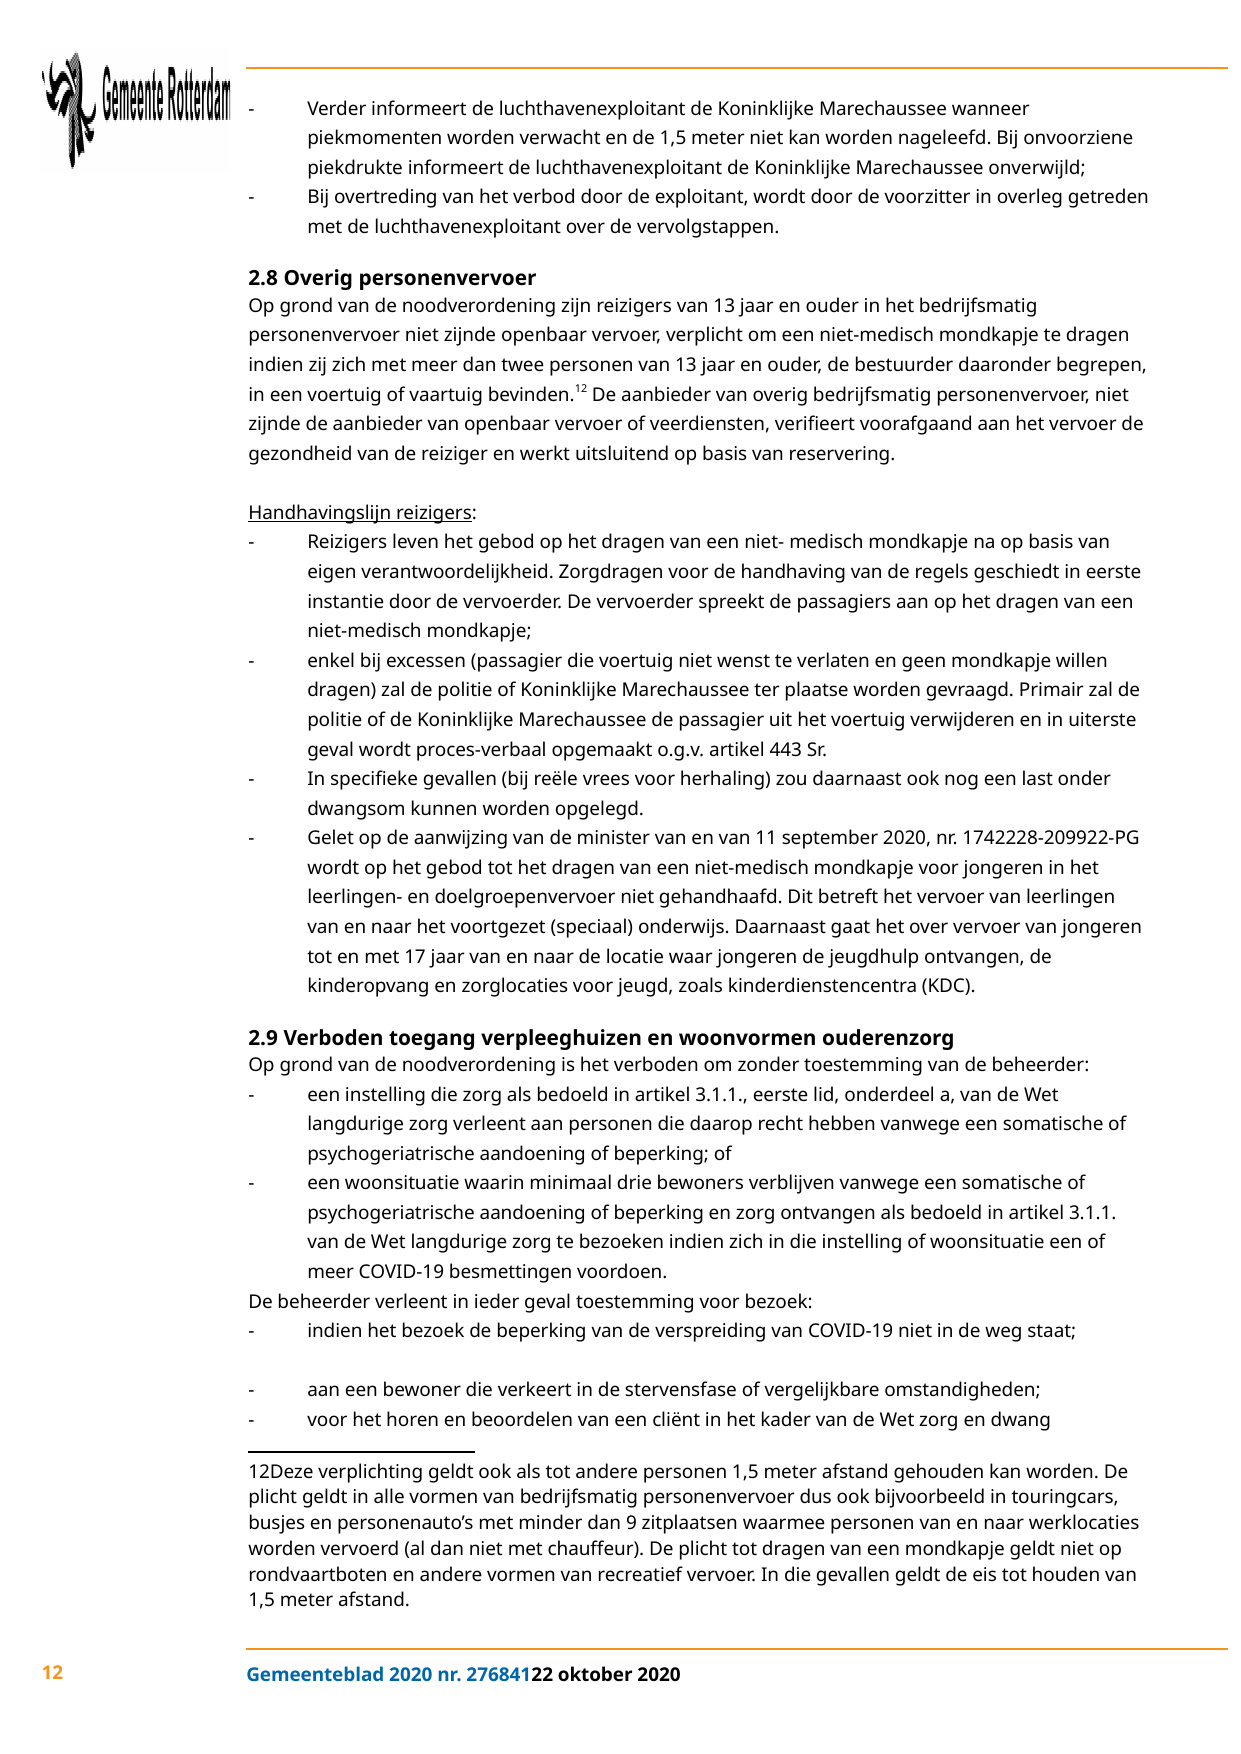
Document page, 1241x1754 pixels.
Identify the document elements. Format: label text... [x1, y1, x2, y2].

list In specifieke gevallen (bij reële vrees voor herhaling) zou daarnaast ook nog een last onder dwangsom kunnen worden opgelegd. [248, 765, 1152, 821]
text Deze verplichting geldt ook als tot andere personen 1,5 meter afstand gehouden kan worden. De plicht geldt in alle vormen van bedrijfsmatig personenvervoer dus ook bijvoorbeeld in touringcars, busjes en personenauto’s met minder dan 9 zitplaatsen waarmee personen van en naar werklocaties worden vervoerd (al dan niet met chauffeur). De plicht tot dragen van een mondkapje geldt niet op rondvaartboten en andere vormen van recreatief vervoer. In die gevallen geldt de eis tot houden van 1,5 meter afstand. [248, 1458, 1152, 1612]
list Gelet op de aanwijzing van de minister van en van 11 september 2020, nr. 1742228-209922-PG wordt op het gebod tot het dragen van een niet-medisch mondkapje voor jongeren in het leerlingen- en doelgroepenvervoer niet gehandhaafd. Dit betreft het vervoer van leerlingen van en naar het voortgezet (speciaal) onderwijs. Daarnaast gaat het over vervoer van jongeren tot en met 17 jaar van en naar de locatie waar jongeren de jeugdhulp ontvangen, de kinderopvang en zorglocaties voor jeugd, zoals kinderdienstencentra (KDC). [248, 824, 1152, 998]
list Verder informeert de luchthavenexploitant de Koninklijke Marechaussee wanneer piekmomenten worden verwacht en de 1,5 meter niet kan worden nageleefd. Bij onvoorziene piekdrukte informeert de luchthavenexploitant de Koninklijke Marechaussee onverwijld; [248, 95, 1152, 180]
text 2.9 Verboden toegang verpleeghuizen en woonvormen ouderenzorg [248, 1023, 1152, 1051]
text De beheerder verleent in ieder geval toestemming voor bezoek: [248, 1288, 1152, 1314]
picture [41, 47, 231, 172]
list enkel bij excessen (passagier die voertuig niet wenst te verlaten en geen mondkapje willen dragen) zal de politie of Koninklijke Marechaussee ter plaatse worden gevraagd. Primair zal de politie of de Koninklijke Marechaussee de passagier uit het voertuig verwijderen en in uiterste geval wordt proces-verbaal opgemaakt o.g.v. artikel 443 Sr. [248, 647, 1152, 761]
list voor het horen en beoordelen van een cliënt in het kader van de Wet zorg en dwang [248, 1406, 1152, 1432]
text Op grond van de noodverordening zijn reizigers van 13 jaar en ouder in het bedrijfsmatig personenvervoer niet zijnde openbaar vervoer, verplicht om een niet-medisch mondkapje te dragen indien zij zich met meer dan twee personen van 13 jaar en ouder, de bestuurder daaronder begrepen, in een voertuig of vaartuig bevinden. De aanbieder van overig bedrijfsmatig personenvervoer, niet zijnde de aanbieder van openbaar vervoer of veerdiensten, verifieert voorafgaand aan het vervoer de gezondheid van de reiziger en werkt uitsluitend op basis van reservering. [248, 292, 1152, 466]
list indien het bezoek de beperking van de verspreiding van COVID-19 niet in de weg staat; [248, 1317, 1152, 1343]
text Handhavingslijn reizigers: [248, 499, 1152, 525]
text Op grond van de noodverordening is het verboden om zonder toestemming van de beheerder: [248, 1051, 1152, 1077]
text 2.8 Overig personenvervoer [248, 263, 1152, 292]
list een woonsituatie waarin minimaal drie bewoners verblijven vanwege een somatische of psychogeriatrische aandoening of beperking en zorg ontvangen als bedoeld in artikel 3.1.1. van de Wet langdurige zorg te bezoeken indien zich in die instelling of woonsituatie een of meer COVID-19 besmettingen voordoen. [248, 1169, 1152, 1284]
list een instelling die zorg als bedoeld in artikel 3.1.1., eerste lid, onderdeel a, van de Wet langdurige zorg verleent aan personen die daarop recht hebben vanwege een somatische of psychogeriatrische aandoening of beperking; of [248, 1081, 1152, 1166]
list Reizigers leven het gebod op het dragen van een niet- medisch mondkapje na op basis van eigen verantwoordelijkheid. Zorgdragen voor de handhaving van de regels geschiedt in eerste instantie door de vervoerder. De vervoerder spreekt de passagiers aan op het dragen van een niet-medisch mondkapje; [248, 529, 1152, 643]
list aan een bewoner die verkeert in de stervensfase of vergelijkbare omstandigheden; [248, 1377, 1152, 1402]
list Bij overtreding van het verbod door de exploitant, wordt door de voorzitter in overleg getreden met de luchthavenexploitant over de vervolgstappen. [248, 183, 1152, 239]
